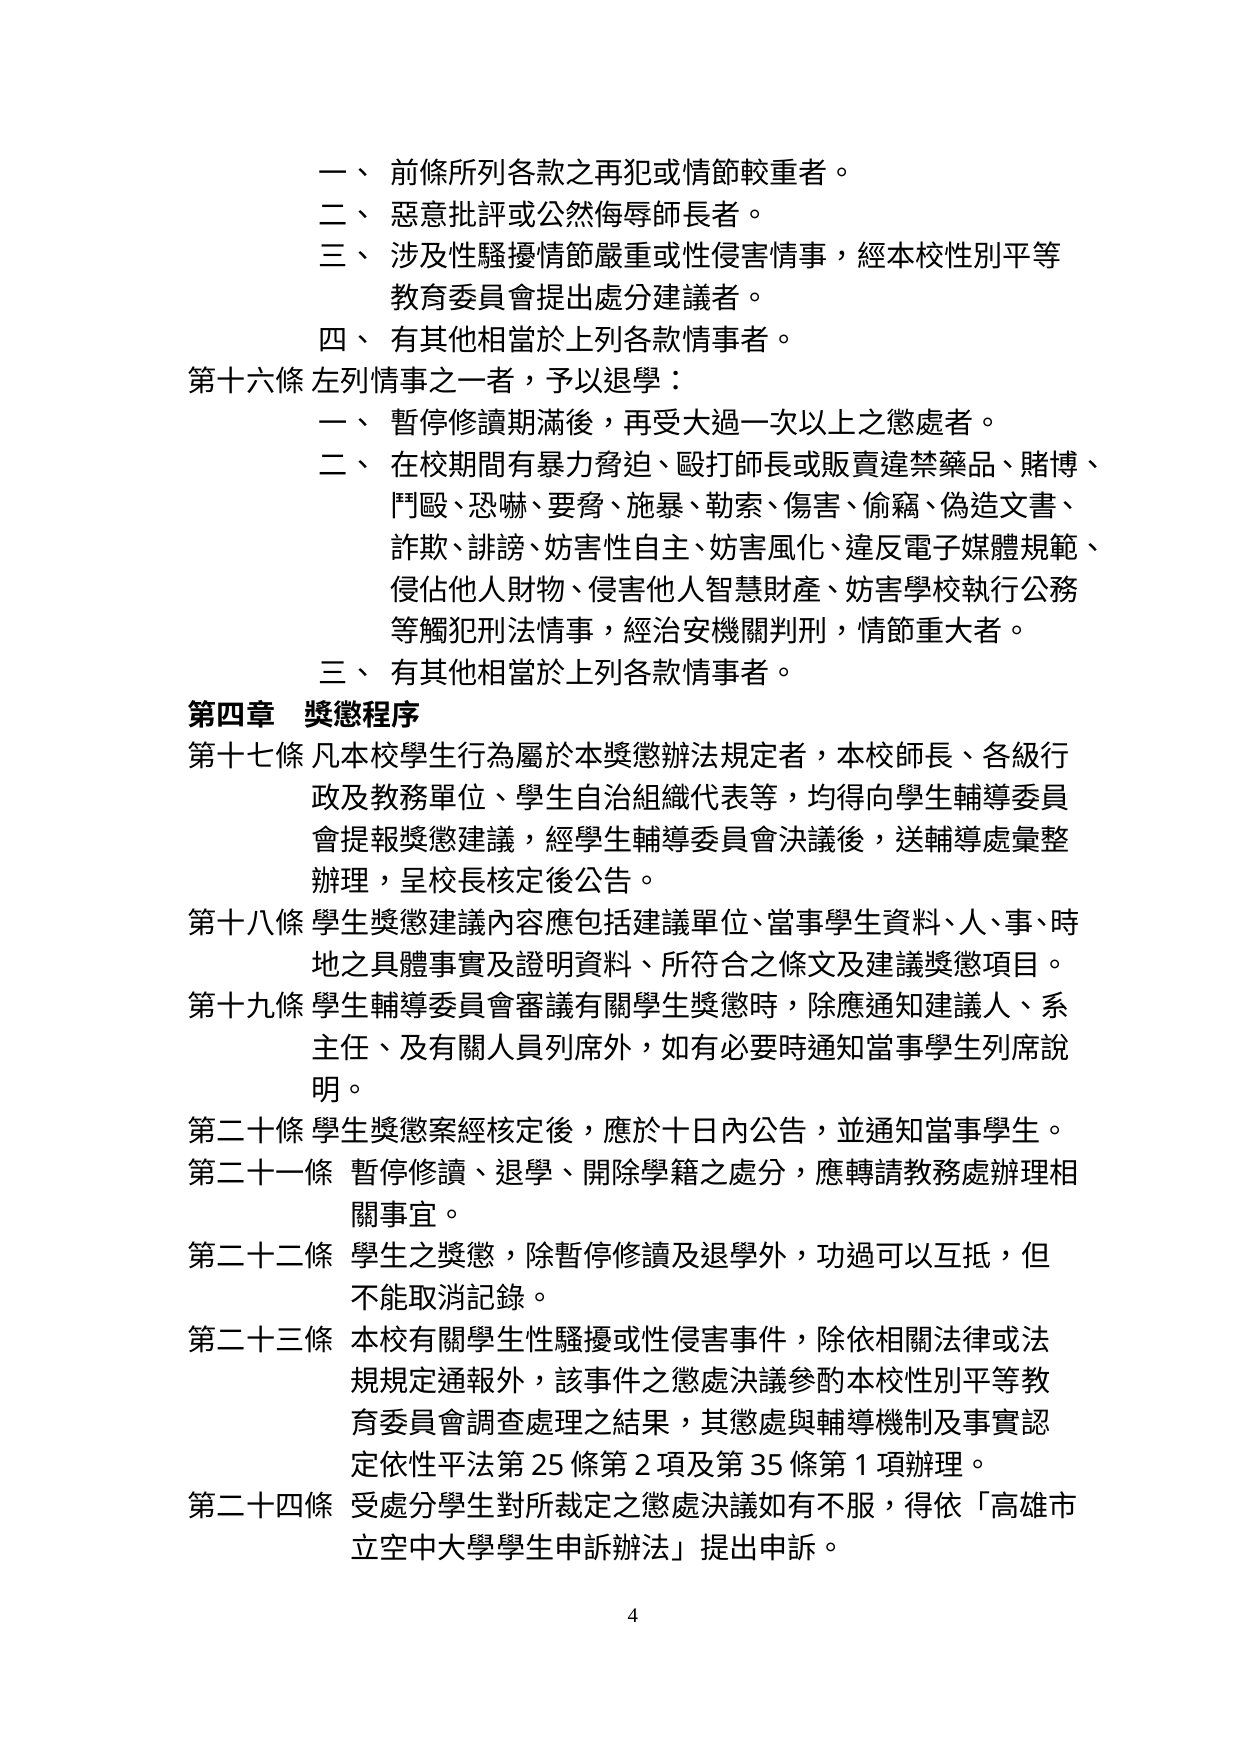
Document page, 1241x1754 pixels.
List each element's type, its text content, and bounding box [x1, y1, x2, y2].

list 學生獎懲建議內容應包括建議單位、當事學生資料、人、事、時、地之具體事實及證明資料、所符合之條文及建議獎懲項目。 [187, 900, 1078, 983]
list 受處分學生對所裁定之懲處決議如有不服，得依「高雄市立空中大學學生申訴辦法」提出申訴。 [187, 1483, 1078, 1567]
text 第四章 獎懲程序 [187, 692, 1078, 733]
list 學生輔導委員會審議有關學生獎懲時，除應通知建議人、系主任、及有關人員列席外，如有必要時通知當事學生列席說明。 [187, 983, 1078, 1108]
list 學生之獎懲，除暫停修讀及退學外，功過可以互抵，但不能取消記錄。 [187, 1233, 1078, 1317]
list 凡本校學生行為屬於本獎懲辦法規定者，本校師長、各級行政及教務單位、學生自治組織代表等，均得向學生輔導委員會提報獎懲建議，經學生輔導委員會決議後，送輔導處彙整辦理，呈校長核定後公告。 [187, 733, 1078, 900]
list 涉及性騷擾情節嚴重或性侵害情事，經本校性別平等教育委員會提出處分建議者。 [319, 233, 1078, 317]
list 有其他相當於上列各款情事者。 [319, 317, 1078, 358]
list 暫停修讀期滿後，再受大過一次以上之懲處者。 [319, 400, 1078, 442]
list 前條所列各款之再犯或情節較重者。 [319, 150, 1078, 192]
list 暫停修讀、退學、開除學籍之處分，應轉請教務處辦理相關事宜。 [187, 1150, 1078, 1233]
list 惡意批評或公然侮辱師長者。 [319, 192, 1078, 233]
list 左列情事之一者，予以退學： [187, 358, 1078, 400]
list 在校期間有暴力脅迫、毆打師長或販賣違禁藥品、賭博、鬥毆、恐嚇、要脅、施暴、勒索、傷害、偷竊、偽造文書、詐欺、誹謗、妨害性自主、妨害風化、違反電子媒體規範、侵佔他人財物、侵害他人智慧財產、妨害學校執行公務等觸犯刑法情事，經治安機關判刑，情節重大者。 [319, 442, 1078, 650]
list 本校有關學生性騷擾或性侵害事件，除依相關法律或法規規定通報外，該事件之懲處決議參酌本校性別平等教育委員會調查處理之結果，其懲處與輔導機制及事實認定依性平法第25條第2項及第35條第1項辦理。 [187, 1317, 1078, 1483]
list 學生獎懲案經核定後，應於十日內公告，並通知當事學生。 [187, 1108, 1078, 1150]
list 有其他相當於上列各款情事者。 [319, 650, 1078, 692]
